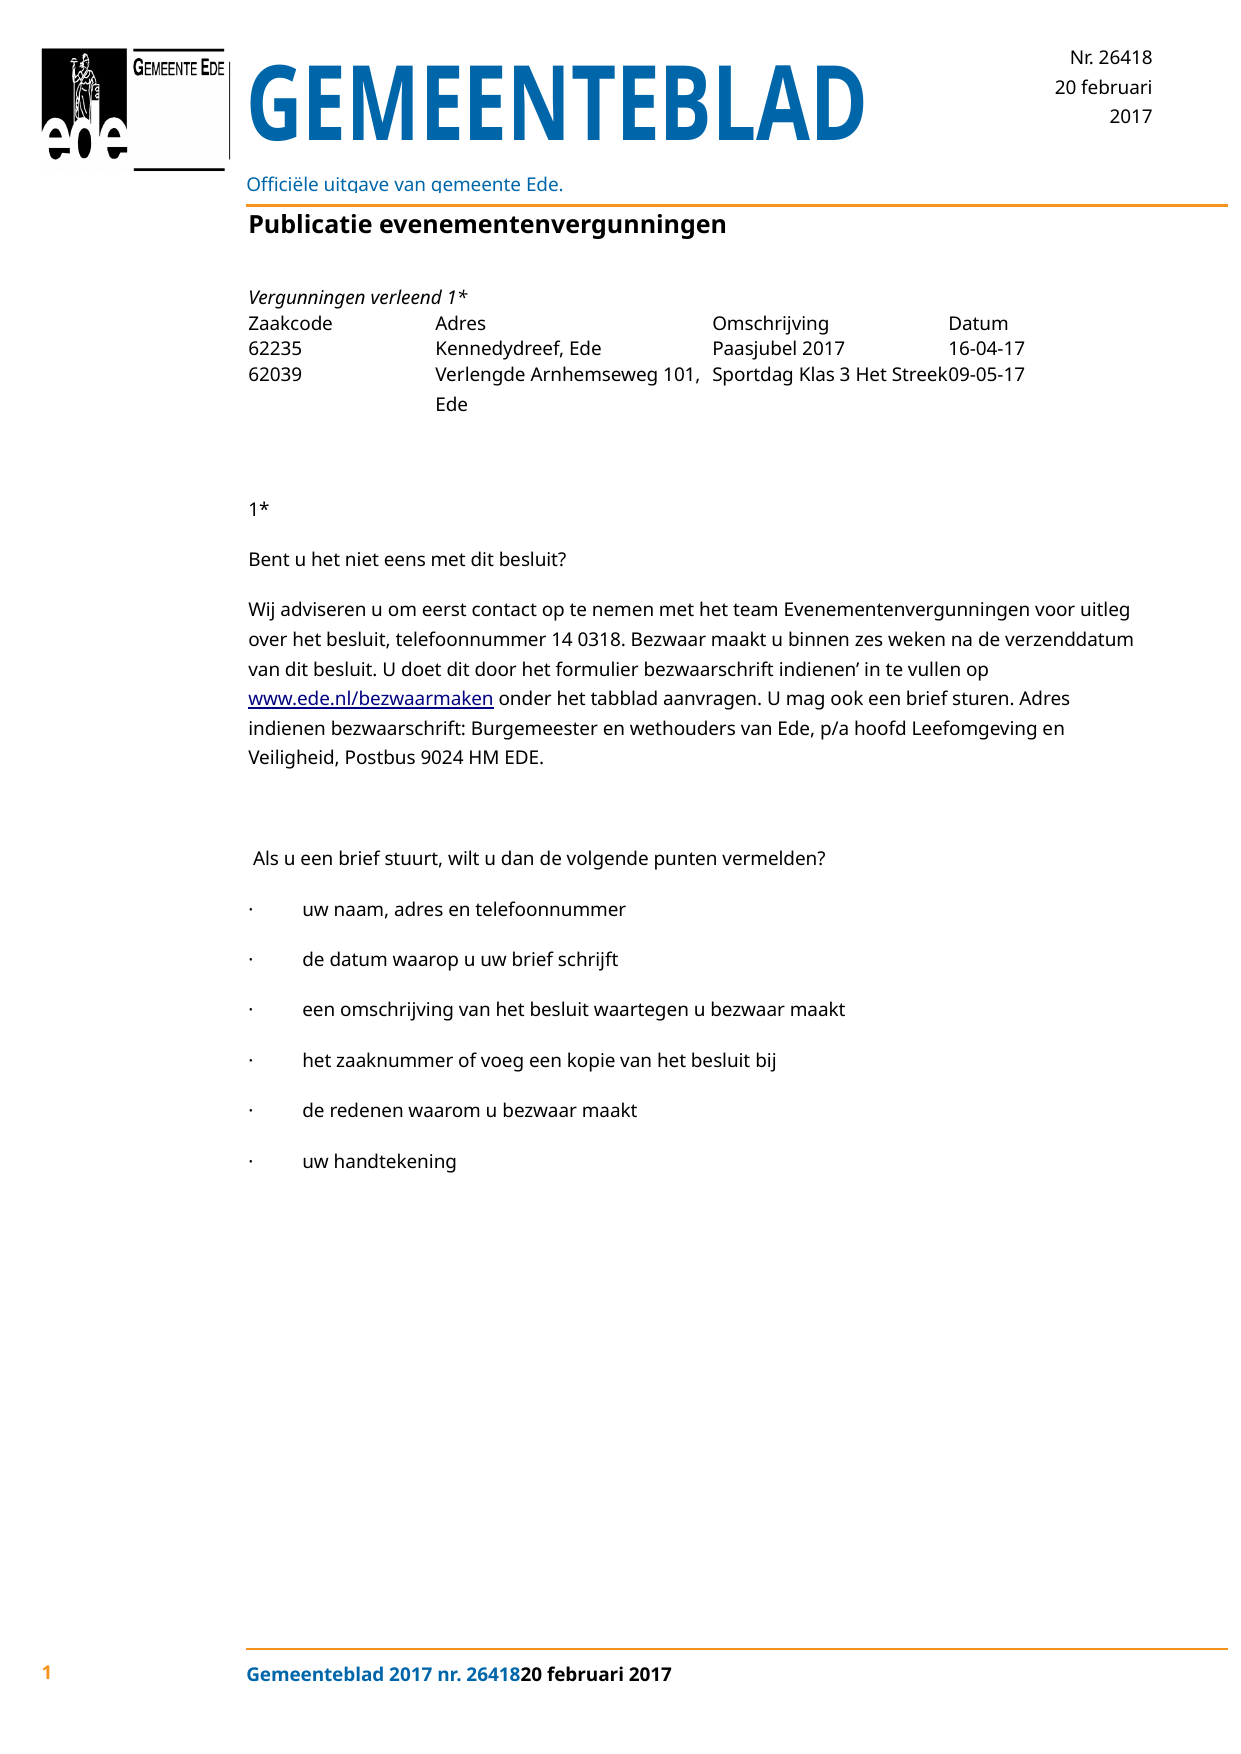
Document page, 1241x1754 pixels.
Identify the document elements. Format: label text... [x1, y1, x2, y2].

table_cell [712, 416, 948, 442]
text · de datum waarop u uw brief schrijft [248, 946, 1152, 972]
text · een omschrijving van het besluit waartegen u bezwaar maakt [248, 997, 1152, 1022]
text · uw naam, adres en telefoonnummer [248, 896, 1152, 922]
text · uw handtekening [248, 1148, 1152, 1174]
table_cell Kennedydreef, Ede [435, 335, 712, 361]
table_cell Sportdag Klas 3 Het Streek [712, 361, 948, 416]
table_cell 16-04-17 [948, 335, 1152, 361]
text 1* [248, 496, 1152, 522]
table_header Omschrijving [712, 310, 948, 335]
table_header Zaakcode [248, 310, 435, 335]
text Publicatie evenementenvergunningen [248, 207, 1152, 241]
table_cell [248, 416, 435, 442]
table_cell [435, 416, 712, 442]
picture [41, 47, 231, 172]
text Wij adviseren u om eerst contact op te nemen met het team Evenementenvergunningen voor uitleg over het besluit, telefoonnummer 14 0318. Bezwaar maakt u binnen zes weken na de verzenddatum van dit besluit. U doet dit door het formulier bezwaarschrift indienen’ in te vullen op www.ede.nl/bezwaarmaken onder het tabblad aanvragen. U mag ook een brief sturen. Adres indienen bezwaarschrift: Burgemeester en wethouders van Ede, p/a hoofd Leefomgeving en Veiligheid, Postbus 9024 HM EDE. [248, 597, 1152, 770]
text · het zaaknummer of voeg een kopie van het besluit bij [248, 1047, 1152, 1073]
text Als u een brief stuurt, wilt u dan de volgende punten vermelden? [248, 845, 1152, 871]
table_header Adres [435, 310, 712, 335]
table_cell 62235 [248, 335, 435, 361]
text Bent u het niet eens met dit besluit? [248, 546, 1152, 572]
text · de redenen waarom u bezwaar maakt [248, 1097, 1152, 1123]
table_cell 62039 [248, 361, 435, 416]
table_cell Verlengde Arnhemseweg 101, Ede [435, 361, 712, 416]
table_cell [948, 416, 1152, 442]
table_cell Paasjubel 2017 [712, 335, 948, 361]
table_cell 09-05-17 [948, 361, 1152, 416]
table_header Datum [948, 310, 1152, 335]
text Vergunningen verleend 1* [248, 284, 1152, 309]
